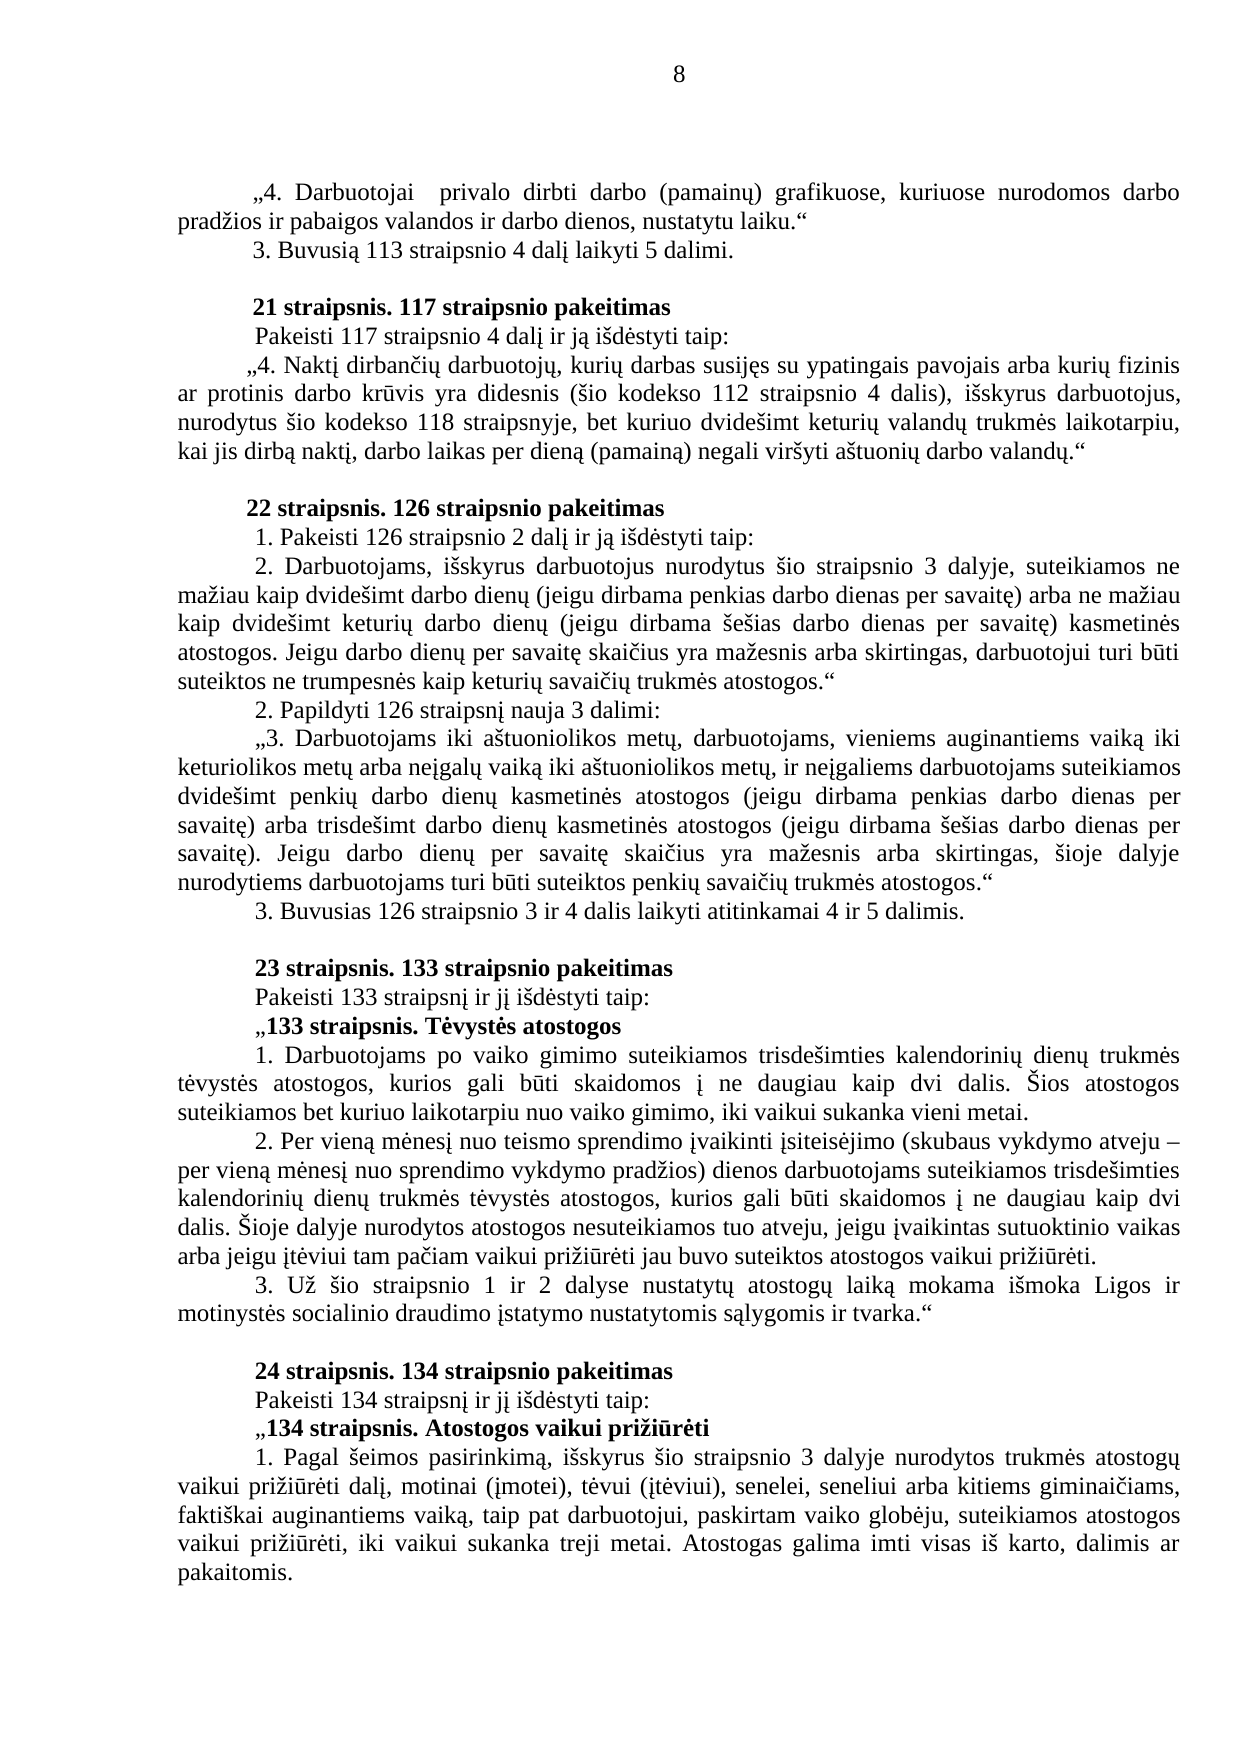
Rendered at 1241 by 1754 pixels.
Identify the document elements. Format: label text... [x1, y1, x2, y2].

text „134 straipsnis. Atostogos vaikui prižiūrėti [177, 1413, 1181, 1442]
text 21 straipsnis. 117 straipsnio pakeitimas [177, 292, 1181, 321]
text 3. Buvusią 113 straipsnio 4 dalį laikyti 5 dalimi. [177, 235, 1181, 263]
text 2. Per vieną mėnesį nuo teismo sprendimo įvaikinti įsiteisėjimo (skubaus vykdymo atveju – per vieną mėnesį nuo sprendimo vykdymo pradžios) dienos darbuotojams suteikiamos trisdešimties kalendorinių dienų trukmės tėvystės atostogos, kurios gali būti skaidomos į ne daugiau kaip dvi dalis. Šioje dalyje nurodytos atostogos nesuteikiamos tuo atveju, jeigu įvaikintas sutuoktinio vaikas arba jeigu įtėviui tam pačiam vaikui prižiūrėti jau buvo suteiktos atostogos vaikui prižiūrėti. [177, 1126, 1181, 1270]
text „4. Naktį dirbančių darbuotojų, kurių darbas susijęs su ypatingais pavojais arba kurių fizinis ar protinis darbo krūvis yra didesnis (šio kodekso 112 straipsnio 4 dalis), išskyrus darbuotojus, nurodytus šio kodekso 118 straipsnyje, bet kuriuo dvidešimt keturių valandų trukmės laikotarpiu, kai jis dirbą naktį, darbo laikas per dieną (pamainą) negali viršyti aštuonių darbo valandų.“ [177, 350, 1181, 465]
text „4. Darbuotojai privalo dirbti darbo (pamainų) grafikuose, kuriuose nurodomos darbo pradžios ir pabaigos valandos ir darbo dienos, nustatytu laiku.“ [177, 177, 1181, 235]
text Pakeisti 117 straipsnio 4 dalį ir ją išdėstyti taip: [254, 321, 1181, 350]
text 1. Darbuotojams po vaiko gimimo suteikiamos trisdešimties kalendorinių dienų trukmės tėvystės atostogos, kurios gali būti skaidomos į ne daugiau kaip dvi dalis. Šios atostogos suteikiamos bet kuriuo laikotarpiu nuo vaiko gimimo, iki vaikui sukanka vieni metai. [177, 1040, 1181, 1126]
text „3. Darbuotojams iki aštuoniolikos metų, darbuotojams, vieniems auginantiems vaiką iki keturiolikos metų arba neįgalų vaiką iki aštuoniolikos metų, ir neįgaliems darbuotojams suteikiamos dvidešimt penkių darbo dienų kasmetinės atostogos (jeigu dirbama penkias darbo dienas per savaitę) arba trisdešimt darbo dienų kasmetinės atostogos (jeigu dirbama šešias darbo dienas per savaitę). Jeigu darbo dienų per savaitę skaičius yra mažesnis arba skirtingas, šioje dalyje nurodytiems darbuotojams turi būti suteiktos penkių savaičių trukmės atostogos.“ [177, 723, 1181, 896]
subtitle „133 straipsnis. Tėvystės atostogos [177, 1011, 1181, 1040]
text 22 straipsnis. 126 straipsnio pakeitimas [246, 493, 1181, 522]
text Pakeisti 133 straipsnį ir jį išdėstyti taip: [177, 982, 1181, 1011]
text 1. Pakeisti 126 straipsnio 2 dalį ir ją išdėstyti taip: [254, 522, 1181, 551]
text 23 straipsnis. 133 straipsnio pakeitimas [177, 953, 1181, 982]
text 1. Pagal šeimos pasirinkimą, išskyrus šio straipsnio 3 dalyje nurodytos trukmės atostogų vaikui prižiūrėti dalį, motinai (įmotei), tėvui (įtėviui), senelei, seneliui arba kitiems giminaičiams, faktiškai auginantiems vaiką, taip pat darbuotojui, paskirtam vaiko globėju, suteikiamos atostogos vaikui prižiūrėti, iki vaikui sukanka treji metai. Atostogas galima imti visas iš karto, dalimis ar pakaitomis. [177, 1442, 1181, 1586]
text 3. Buvusias 126 straipsnio 3 ir 4 dalis laikyti atitinkamai 4 ir 5 dalimis. [177, 896, 1181, 925]
text 3. Už šio straipsnio 1 ir 2 dalyse nustatytų atostogų laiką mokama išmoka Ligos ir motinystės socialinio draudimo įstatymo nustatytomis sąlygomis ir tvarka.“ [177, 1270, 1181, 1327]
text Pakeisti 134 straipsnį ir jį išdėstyti taip: [177, 1385, 1181, 1413]
text 2. Papildyti 126 straipsnį nauja 3 dalimi: [254, 695, 1181, 723]
text 2. Darbuotojams, išskyrus darbuotojus nurodytus šio straipsnio 3 dalyje, suteikiamos ne mažiau kaip dvidešimt darbo dienų (jeigu dirbama penkias darbo dienas per savaitę) arba ne mažiau kaip dvidešimt keturių darbo dienų (jeigu dirbama šešias darbo dienas per savaitę) kasmetinės atostogos. Jeigu darbo dienų per savaitę skaičius yra mažesnis arba skirtingas, darbuotojui turi būti suteiktos ne trumpesnės kaip keturių savaičių trukmės atostogos.“ [177, 551, 1181, 695]
text 24 straipsnis. 134 straipsnio pakeitimas [177, 1356, 1181, 1385]
